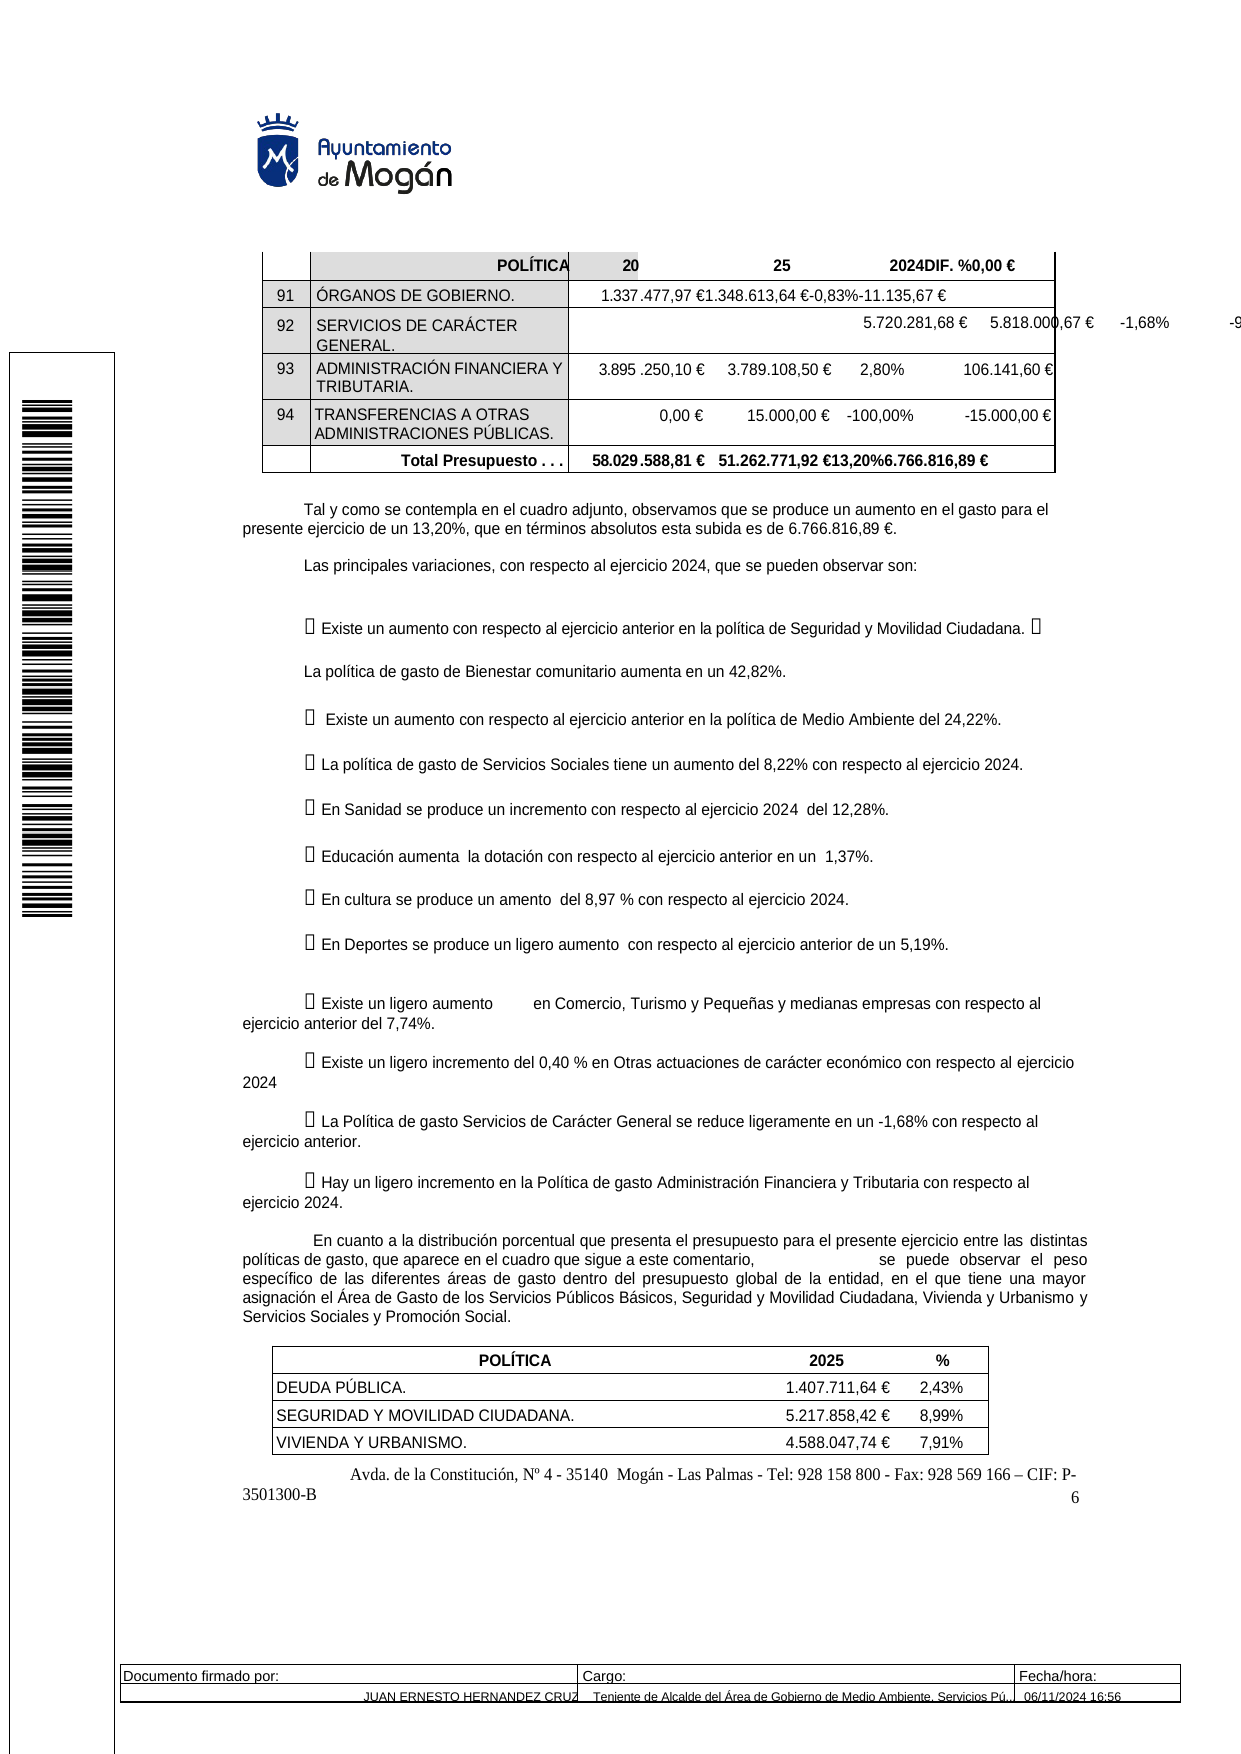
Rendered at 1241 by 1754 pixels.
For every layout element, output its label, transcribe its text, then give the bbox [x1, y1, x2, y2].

text  Existe un aumento con respecto al ejercicio anterior en la política de Seguridad y Movilidad Ciudadana.  La política de gasto de Bienestar comunitario aumenta en un 42,82%. [303, 600, 1059, 687]
table_cell 94 [263, 400, 310, 445]
table_cell .477,97 €1.348.613,64 €-0,83%-11.135,67 € [638, 281, 1054, 307]
table_cell [569, 400, 638, 445]
text 3501300-B [242, 1484, 1188, 1505]
table_cell 0,00 € 15.000,00 € -100,00% -15.000,00 € [638, 400, 1054, 445]
table_header Fecha/hora: [1015, 1665, 1180, 1683]
table_cell 3.895 [569, 354, 638, 399]
table_header Cargo: [578, 1665, 1014, 1683]
table_cell VIVIENDA Y URBANISMO. 4.588.047,74 € 7,91% [273, 1428, 988, 1454]
text En cuanto a la distribución porcentual que presenta el presupuesto para el presente ejercicio entre las distintas políticas de gasto, que aparece en el cuadro que sigue a este comentario, se puede observar el peso específico de las diferentes áreas de gasto dentro del presupuesto global de la entidad, en el que tiene una mayor asignación el Área de Gasto de los Servicios Públicos Básicos, Seguridad y Movilidad Ciudadana, Vivienda y Urbanismo y Servicios Sociales y Promoción Social. [242, 1231, 1087, 1326]
text  Hay un ligero incremento en la Política de gasto Administración Financiera y Tributaria con respecto al ejercicio 2024. [242, 1173, 1087, 1213]
table_cell DEUDA PÚBLICA. 1.407.711,64 € 2,43% [273, 1374, 988, 1400]
text  En Deportes se produce un ligero aumento con respecto al ejercicio anterior de un 5,19%. [303, 931, 1188, 956]
text  Existe un aumento con respecto al ejercicio anterior en la política de Medio Ambiente del 24,22%.  La política de gasto de Servicios Sociales tiene un aumento del 8,22% con respecto al ejercicio 2024.  En Sanidad se produce un incremento con respecto al ejercicio 2024 del 12,28%. [303, 689, 1059, 824]
text Tal y como se contempla en el cuadro adjunto, observamos que se produce un aumento en el gasto para el presente ejercicio de un 13,20%, que en términos absolutos esta subida es de 6.766.816,89 €. [242, 500, 1087, 538]
table_header 25 2024DIF. %0,00 € [638, 252, 1054, 280]
table_cell JUAN ERNESTO HERNANDEZ CRUZ [121, 1684, 577, 1701]
table_cell 93 [263, 354, 310, 399]
table_header Documento firmado por: [121, 1665, 577, 1683]
table_cell [263, 446, 310, 472]
table_cell Total Presupuesto . . . [311, 446, 568, 472]
table_cell [638, 308, 1054, 353]
table_cell ÓRGANOS DE GOBIERNO. [311, 281, 568, 307]
table_cell .250,10 € 3.789.108,50 € 2,80% 106.141,60 € [638, 354, 1054, 399]
table_cell SERVICIOS DE CARÁCTER GENERAL. [311, 308, 568, 353]
text  Educación aumenta la dotación con respecto al ejercicio anterior en un 1,37%. [303, 843, 1188, 867]
table_header 20 [569, 252, 638, 280]
table_cell 91 [263, 281, 310, 307]
text Avda. de la Constitución, Nº 4 - 35140 Mogán - Las Palmas - Tel: 928 158 800 - Fax: 928 569 166 – CIF: P- [295, 1464, 1077, 1484]
text  La Política de gasto Servicios de Carácter General se reduce ligeramente en un -1,68% con respecto al ejercicio anterior. [242, 1112, 1087, 1152]
table_cell 92 [263, 308, 310, 353]
table_cell [569, 308, 638, 353]
table_header POLÍTICA [311, 252, 568, 280]
table_cell 06/11/2024 16:56 [1015, 1684, 1180, 1701]
table_cell ADMINISTRACIÓN FINANCIERA Y TRIBUTARIA. [311, 354, 568, 399]
table_cell SEGURIDAD Y MOVILIDAD CIUDADANA. 5.217.858,42 € 8,99% [273, 1401, 988, 1427]
text  Existe un ligero incremento del 0,40 % en Otras actuaciones de carácter económico con respecto al ejercicio 2024 [242, 1053, 1087, 1093]
table_header POLÍTICA 2025 % [273, 1347, 988, 1373]
table_cell Teniente de Alcalde del Área de Gobierno de Medio Ambiente, Servicios Pú... [578, 1684, 1014, 1701]
text  Existe un ligero aumento en Comercio, Turismo y Pequeñas y medianas empresas con respecto al ejercicio anterior del 7,74%. [242, 994, 1087, 1034]
table_cell 58.029 [569, 446, 638, 472]
table_header [263, 252, 310, 280]
text Las principales variaciones, con respecto al ejercicio 2024, que se pueden observar son: [303, 557, 1188, 575]
text 6 [1071, 1488, 1098, 1508]
text  En cultura se produce un amento del 8,97 % con respecto al ejercicio 2024. [303, 886, 1188, 910]
table_cell TRANSFERENCIAS A OTRAS ADMINISTRACIONES PÚBLICAS. [311, 400, 568, 445]
table_cell .588,81 € 51.262.771,92 €13,20%6.766.816,89 € [638, 446, 1054, 472]
picture [20, 398, 74, 920]
table_cell 1.337 [569, 281, 638, 307]
picture [245, 94, 466, 210]
